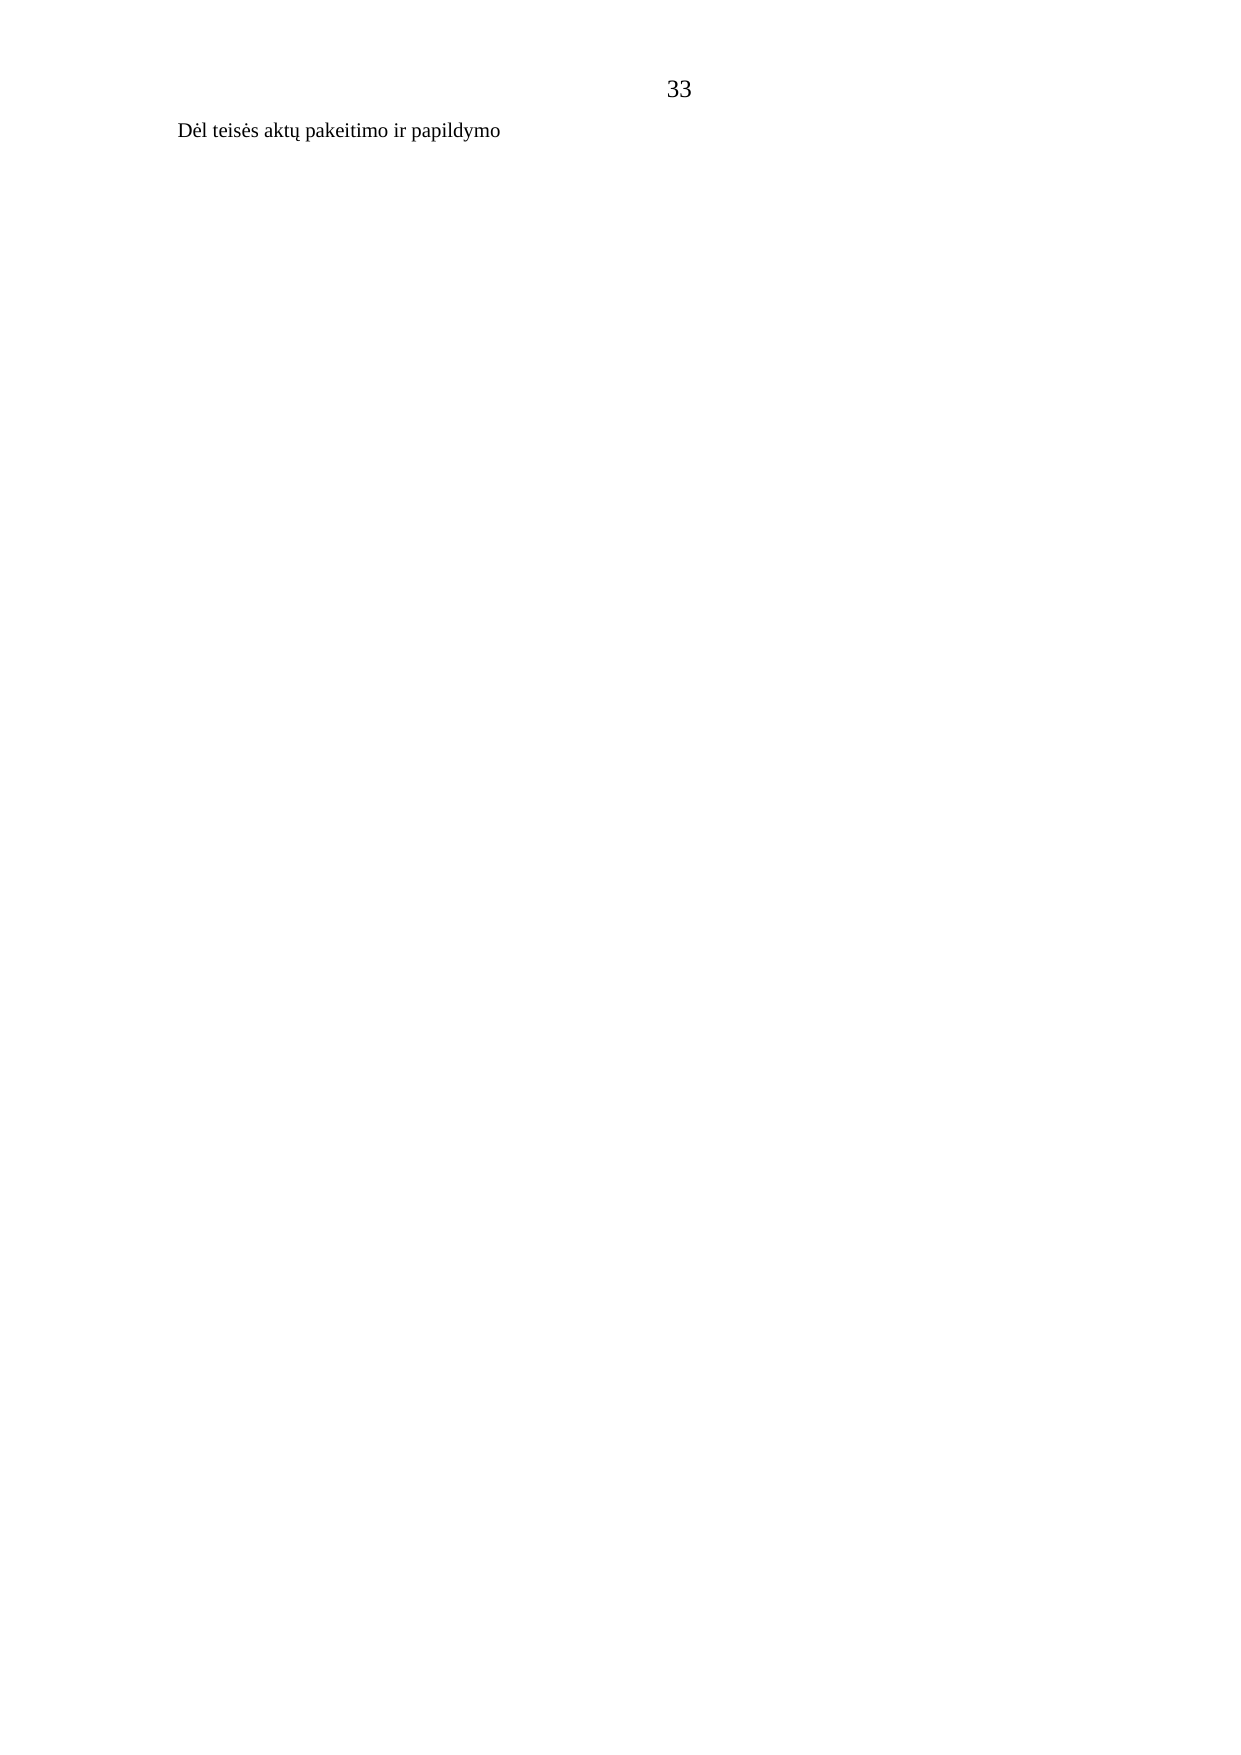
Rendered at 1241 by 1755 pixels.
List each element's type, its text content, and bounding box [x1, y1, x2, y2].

text Dėl teisės aktų pakeitimo ir papildymo [177, 118, 1181, 142]
